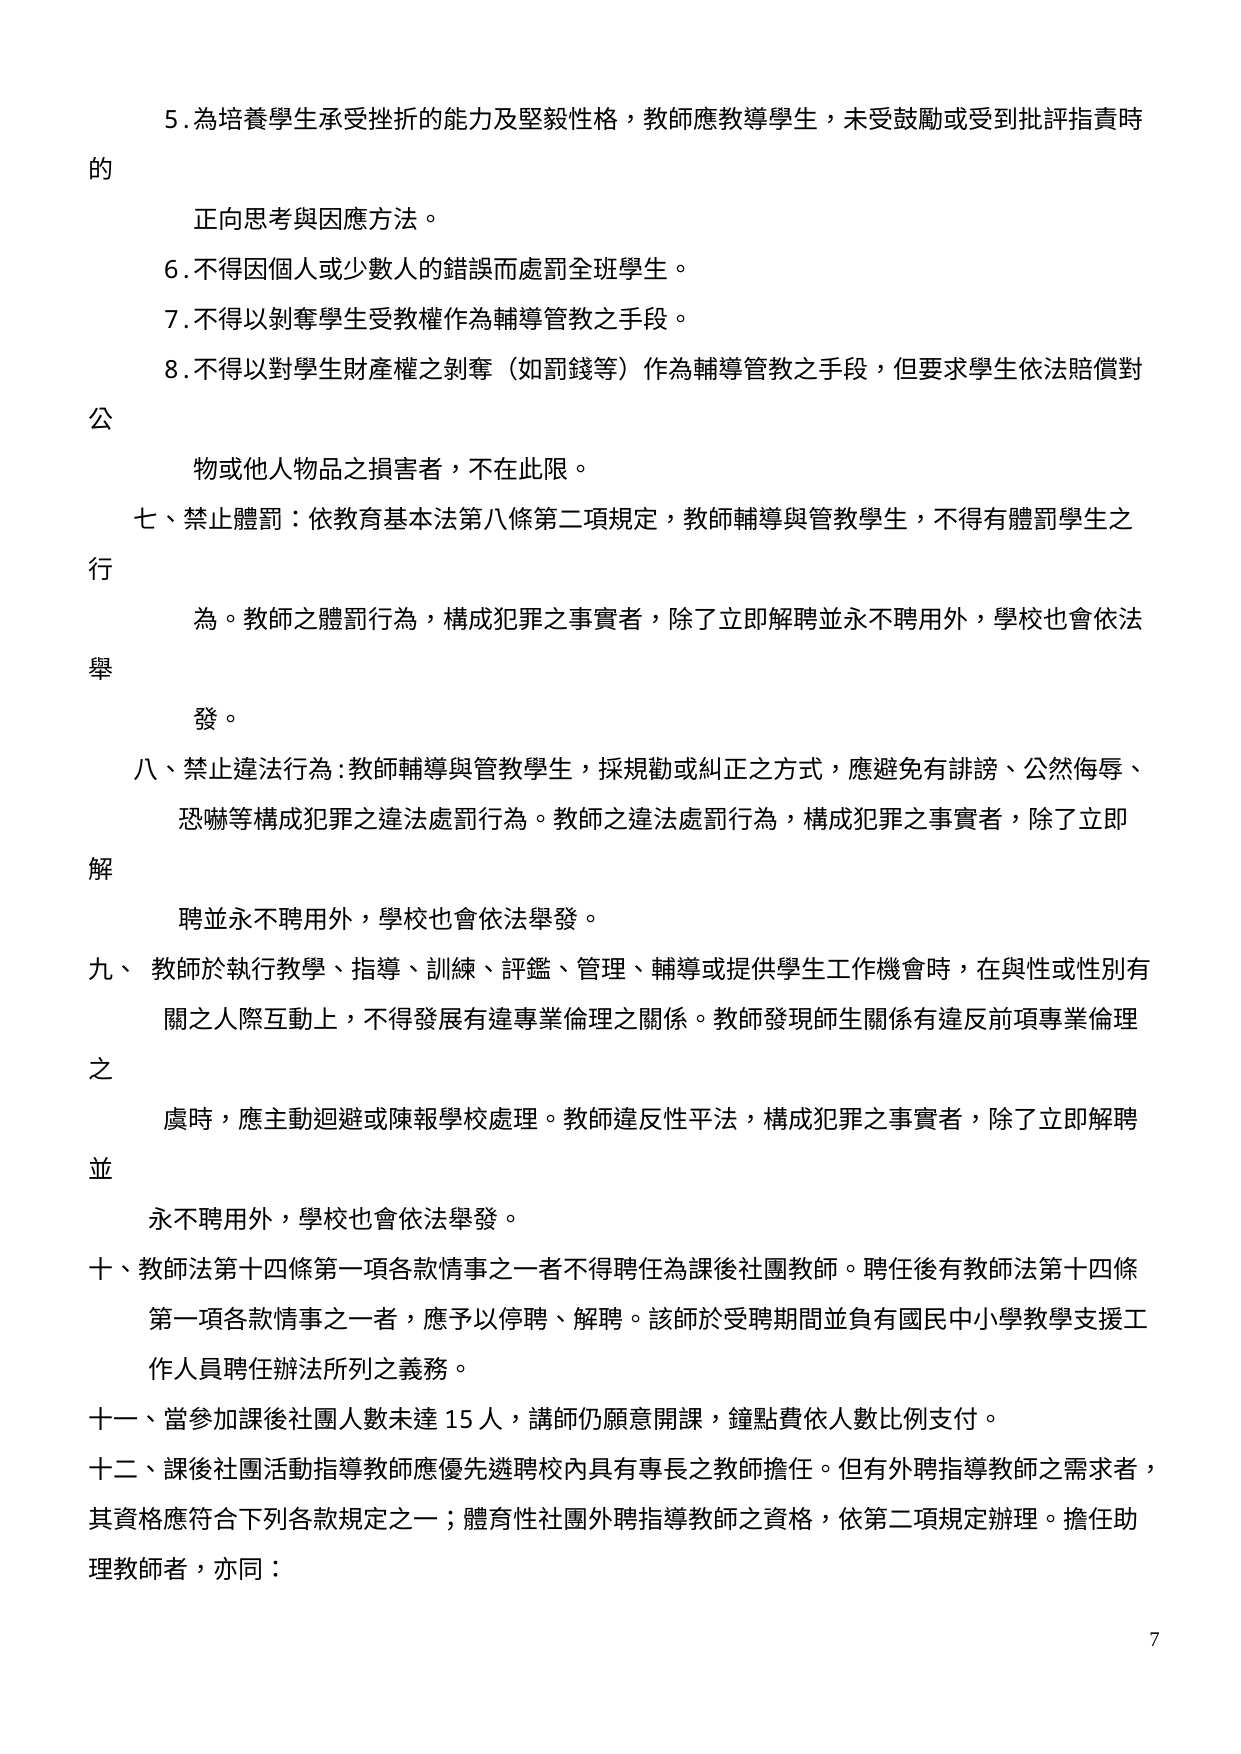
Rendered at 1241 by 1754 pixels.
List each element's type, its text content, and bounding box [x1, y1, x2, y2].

text 7.不得以剝奪學生受教權作為輔導管教之手段。 [89, 289, 1152, 339]
text 正向思考與因應方法。 [89, 189, 1152, 239]
text 第一項各款情事之一者，應予以停聘、解聘。該師於受聘期間並負有國民中小學教學支援工 [89, 1289, 1152, 1339]
text 九、 教師於執行教學、指導、訓練、評鑑、管理、輔導或提供學生工作機會時，在與性或性別有 [89, 939, 1152, 989]
text 關之人際互動上，不得發展有違專業倫理之關係。教師發現師生關係有違反前項專業倫理之 [89, 989, 1152, 1089]
text 聘並永不聘用外，學校也會依法舉發。 [89, 889, 1152, 939]
text 8.不得以對學生財產權之剝奪（如罰錢等）作為輔導管教之手段，但要求學生依法賠償對公 [89, 339, 1152, 439]
text 八、禁止違法行為:教師輔導與管教學生，採規勸或糾正之方式，應避免有誹謗、公然侮辱、 [89, 739, 1152, 789]
text 為。教師之體罰行為，構成犯罪之事實者，除了立即解聘並永不聘用外，學校也會依法舉 [89, 589, 1152, 689]
text 十一、當參加課後社團人數未達15人，講師仍願意開課，鐘點費依人數比例支付。 [89, 1389, 1152, 1439]
text 5.為培養學生承受挫折的能力及堅毅性格，教師應教導學生，未受鼓勵或受到批評指責時的 [89, 89, 1152, 189]
text 十、教師法第十四條第一項各款情事之一者不得聘任為課後社團教師。聘任後有教師法第十四條 [89, 1239, 1152, 1289]
text 發。 [89, 689, 1152, 739]
text 十二、課後社團活動指導教師應優先遴聘校內具有專長之教師擔任。但有外聘指導教師之需求者，其資格應符合下列各款規定之一；體育性社團外聘指導教師之資格，依第二項規定辦理。擔任助理教師者，亦同： [89, 1439, 1152, 1589]
text 6.不得因個人或少數人的錯誤而處罰全班學生。 [89, 239, 1152, 289]
text 恐嚇等構成犯罪之違法處罰行為。教師之違法處罰行為，構成犯罪之事實者，除了立即解 [89, 789, 1152, 889]
text 七、禁止體罰：依教育基本法第八條第二項規定，教師輔導與管教學生，不得有體罰學生之行 [89, 489, 1152, 589]
text 虞時，應主動迴避或陳報學校處理。教師違反性平法，構成犯罪之事實者，除了立即解聘並 [89, 1089, 1152, 1189]
text 永不聘用外，學校也會依法舉發。 [89, 1189, 1152, 1239]
text 作人員聘任辦法所列之義務。 [89, 1339, 1152, 1389]
text 物或他人物品之損害者，不在此限。 [89, 439, 1152, 489]
